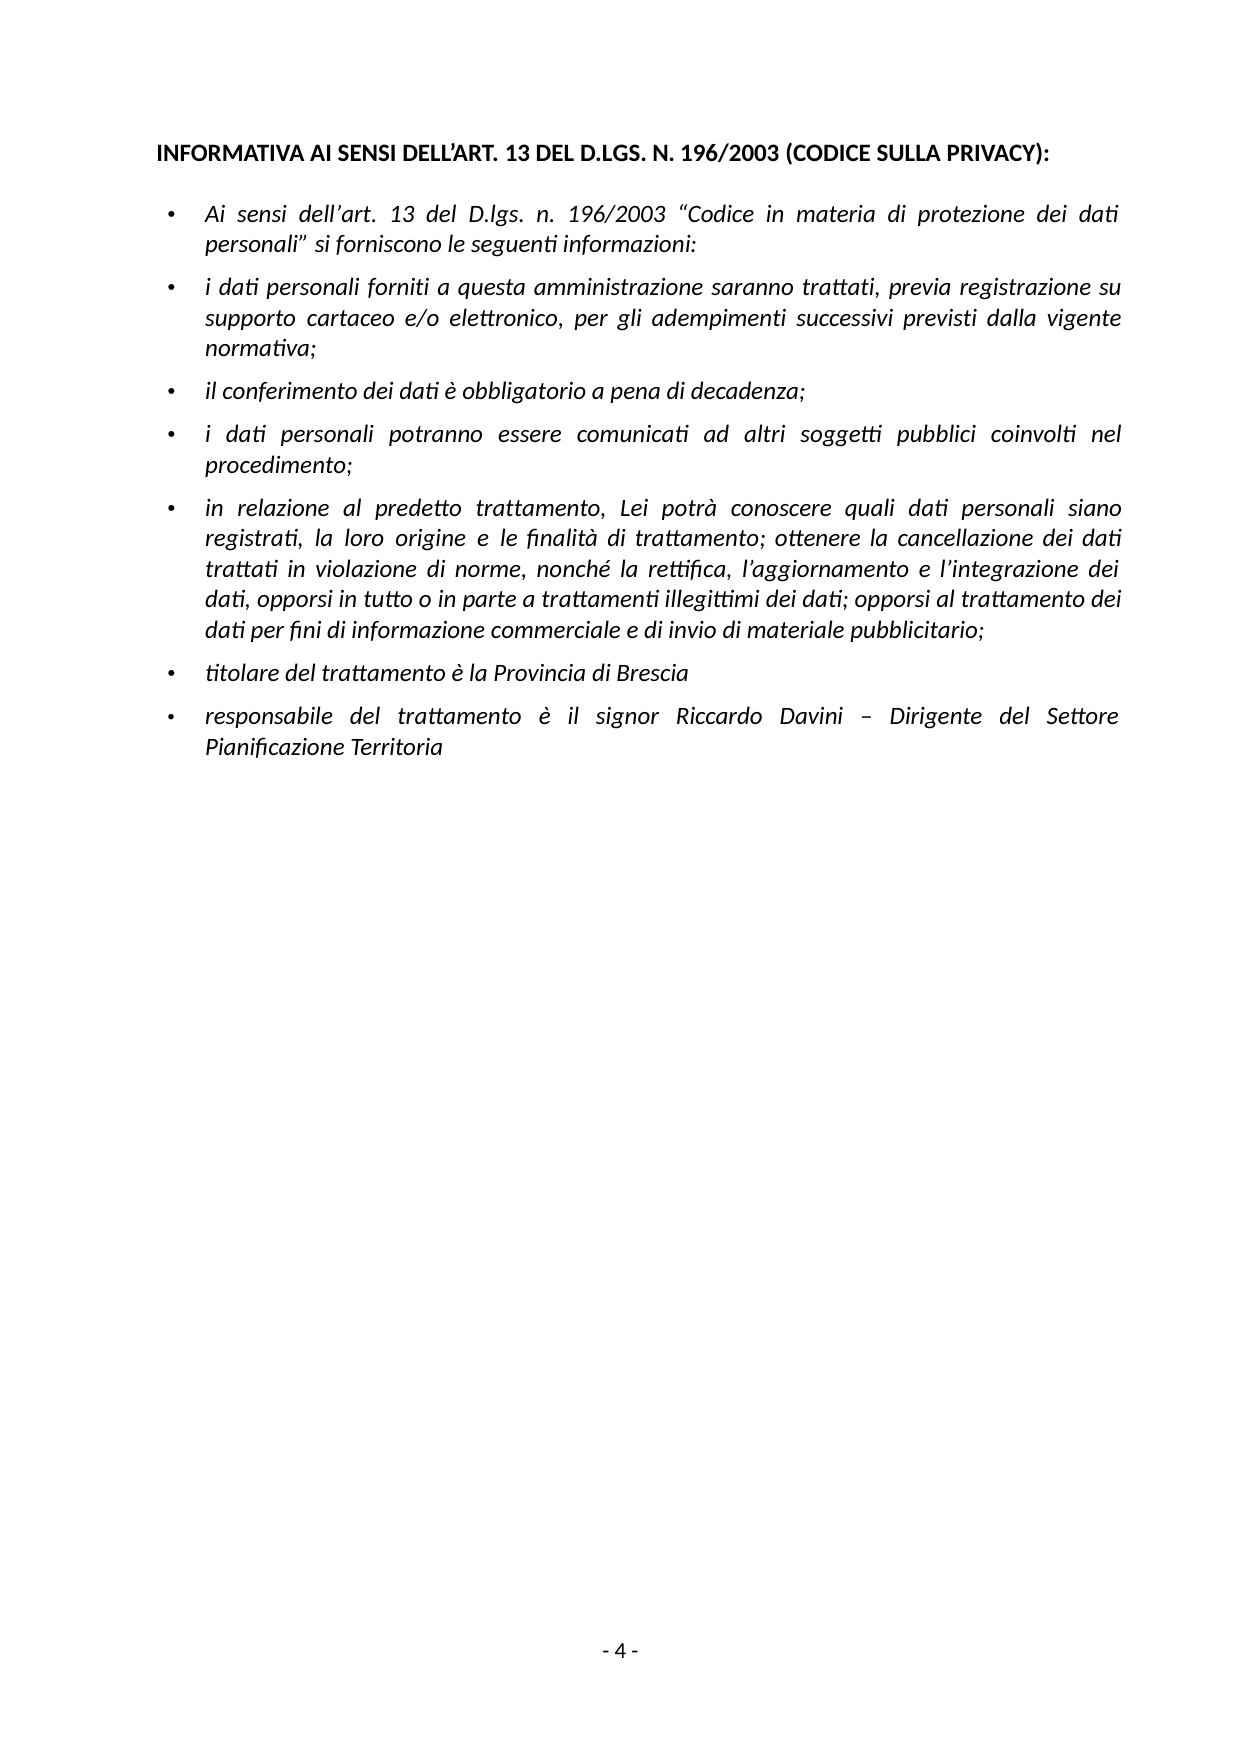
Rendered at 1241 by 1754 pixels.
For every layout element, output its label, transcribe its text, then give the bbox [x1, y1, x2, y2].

list in relazione al predetto trattamento, Lei potrà conoscere quali dati personali siano registrati, la loro origine e le finalità di trattamento; ottenere la cancellazione dei dati trattati in violazione di norme, nonché la rettifica, l’aggiornamento e l’integrazione dei dati, opporsi in tutto o in parte a trattamenti illegittimi dei dati; opporsi al trattamento dei dati per fini di informazione commerciale e di invio di materiale pubblicitario; [167, 492, 1122, 645]
list responsabile del trattamento è il signor Riccardo Davini – Dirigente del Settore Pianificazione Territoria [167, 700, 1122, 761]
list il conferimento dei dati è obbligatorio a pena di decadenza; [167, 376, 1122, 406]
subtitle INFORMATIVA AI SENSI DELL’ART. 13 DEL D.LGS. N. 196/2003 (CODICE SULLA PRIVACY): [156, 137, 1123, 167]
list i dati personali potranno essere comunicati ad altri soggetti pubblici coinvolti nel procedimento; [167, 418, 1122, 479]
list titolare del trattamento è la Provincia di Brescia [167, 657, 1122, 688]
list i dati personali forniti a questa amministrazione saranno trattati, previa registrazione su supporto cartaceo e/o elettronico, per gli adempimenti successivi previsti dalla vigente normativa; [167, 271, 1122, 363]
list Ai sensi dell’art. 13 del D.lgs. n. 196/2003 “Codice in materia di protezione dei dati personali” si forniscono le seguenti informazioni: [167, 198, 1122, 259]
